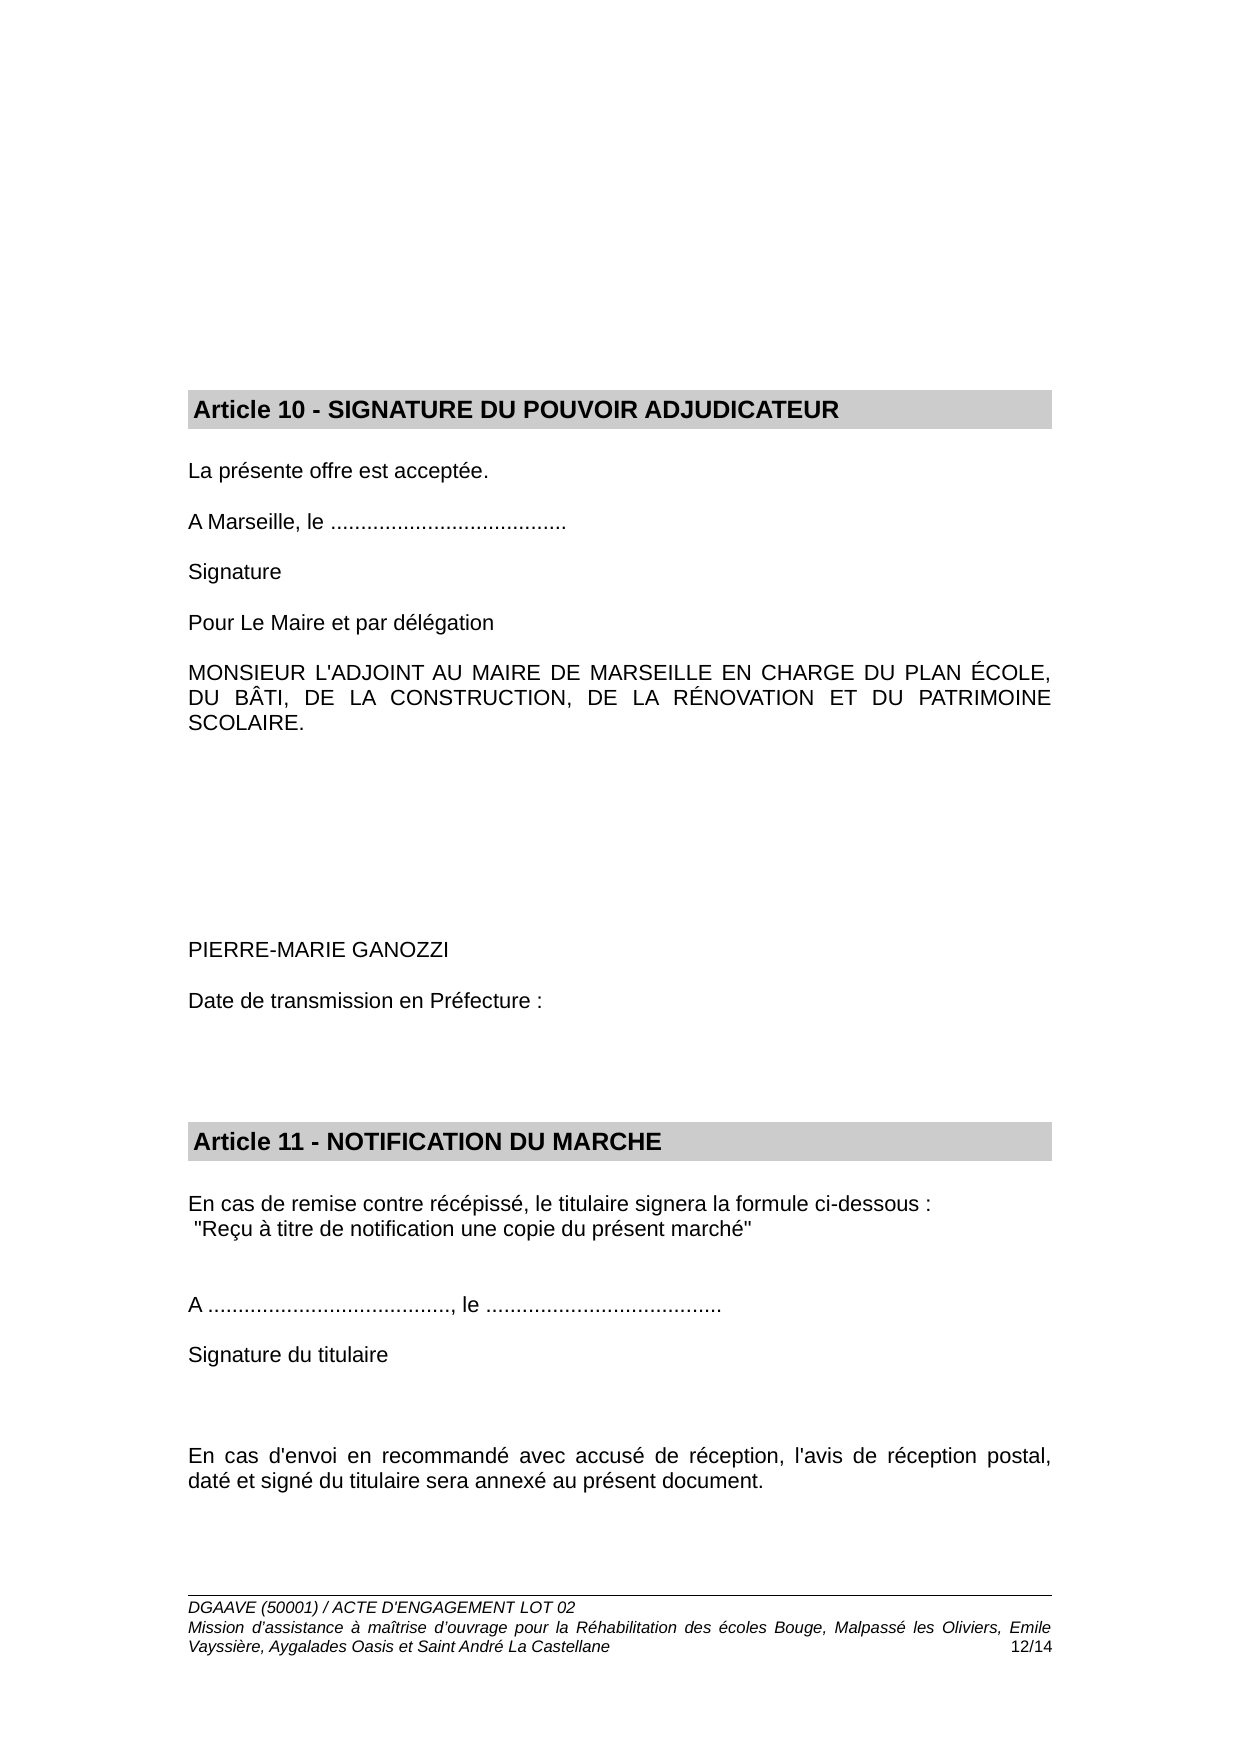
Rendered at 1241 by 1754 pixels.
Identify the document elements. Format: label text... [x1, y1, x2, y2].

text "Reçu à titre de notification une copie du présent marché" [188, 1216, 1052, 1241]
text La présente offre est acceptée. [188, 458, 1052, 483]
text En cas de remise contre récépissé, le titulaire signera la formule ci-dessous : [188, 1191, 1052, 1216]
text A ........................................, le ....................................... [188, 1291, 1052, 1317]
text MONSIEUR L'ADJOINT AU MAIRE DE MARSEILLE EN CHARGE DU PLAN ÉCOLE, DU BÂTI, DE LA CONSTRUCTION, DE LA RÉNOVATION ET DU PATRIMOINE SCOLAIRE. [188, 660, 1052, 735]
text A Marseille, le ....................................... [188, 508, 1052, 534]
subtitle NOTIFICATION DU MARCHE [190, 1125, 1050, 1159]
text En cas d'envoi en recommandé avec accusé de réception, l'avis de réception postal, daté et signé du titulaire sera annexé au présent document. [188, 1443, 1052, 1493]
text PIERRE-MARIE GANOZZI [188, 937, 1052, 962]
text Signature du titulaire [188, 1342, 1052, 1367]
text Signature [188, 559, 1052, 584]
text Pour Le Maire et par délégation [188, 609, 1052, 634]
text Date de transmission en Préfecture : [188, 987, 1052, 1013]
subtitle SIGNATURE DU POUVOIR ADJUDICATEUR [190, 392, 1050, 427]
